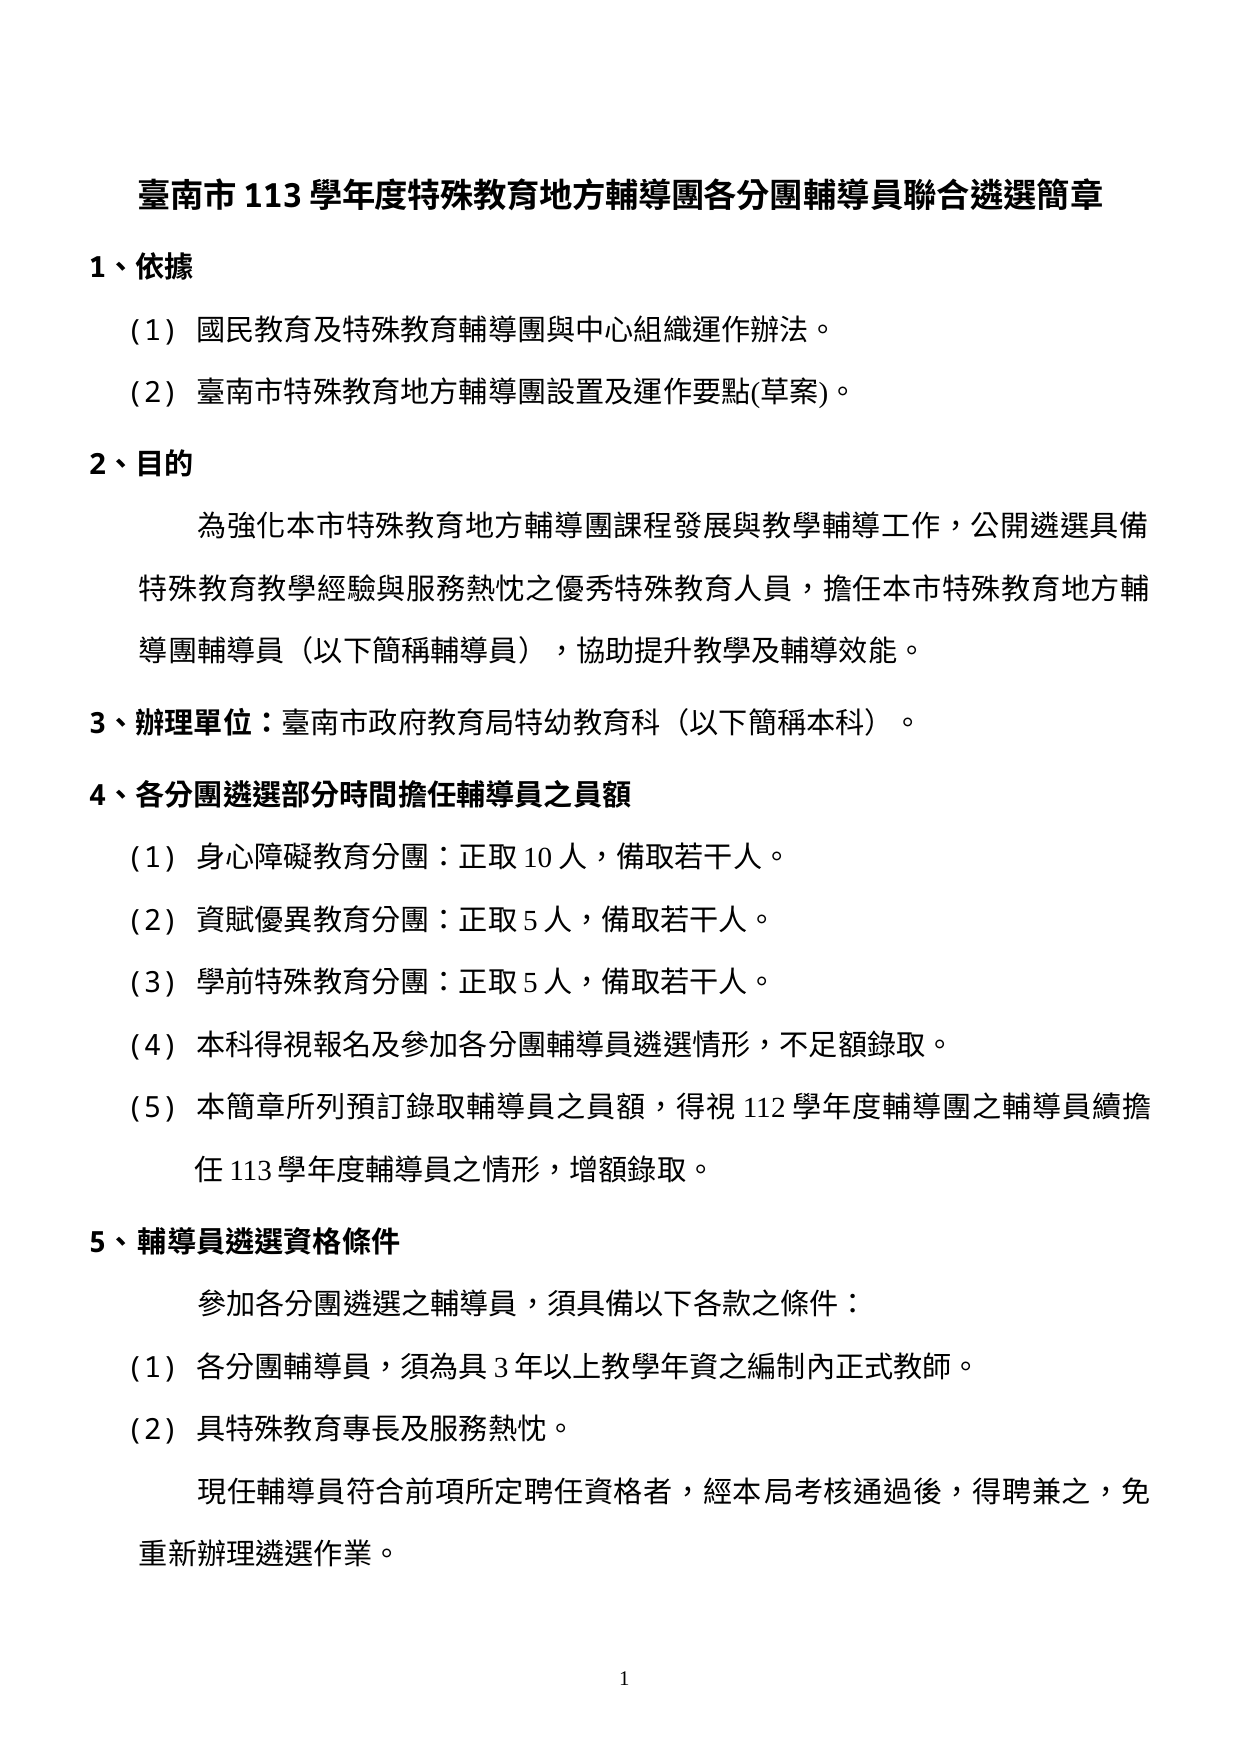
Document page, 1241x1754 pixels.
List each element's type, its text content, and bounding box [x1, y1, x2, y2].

list 輔導員遴選資格條件 [89, 1198, 1152, 1260]
text 參加各分團遴選之輔導員，須具備以下各款之條件： [139, 1260, 1152, 1323]
text 為強化本市特殊教育地方輔導團課程發展與教學輔導工作，公開遴選具備特殊教育教學經驗與服務熱忱之優秀特殊教育人員，擔任本市特殊教育地方輔導團輔導員（以下簡稱輔導員），協助提升教學及輔導效能。 [139, 482, 1152, 670]
list 具特殊教育專長及服務熱忱。 [126, 1385, 1152, 1448]
list 各分團遴選部分時間擔任輔導員之員額 [89, 751, 1152, 813]
list 臺南市特殊教育地方輔導團設置及運作要點(草案)。 [126, 348, 1152, 411]
list 身心障礙教育分團：正取10人，備取若干人。 [126, 813, 1152, 876]
list 本簡章所列預訂錄取輔導員之員額，得視112學年度輔導團之輔導員續擔任113學年度輔導員之情形，增額錄取。 [126, 1063, 1152, 1188]
list 各分團輔導員，須為具3年以上教學年資之編制內正式教師。 [126, 1323, 1152, 1385]
text 臺南市113學年度特殊教育地方輔導團各分團輔導員聯合遴選簡章 [89, 151, 1152, 214]
text 現任輔導員符合前項所定聘任資格者，經本局考核通過後，得聘兼之，免重新辦理遴選作業。 [139, 1448, 1152, 1573]
list 本科得視報名及參加各分團輔導員遴選情形，不足額錄取。 [126, 1001, 1152, 1063]
list 依據 [89, 223, 1152, 286]
list 資賦優異教育分團：正取5人，備取若干人。 [126, 876, 1152, 938]
list 辦理單位：臺南市政府教育局特幼教育科（以下簡稱本科）。 [89, 679, 1152, 742]
list 學前特殊教育分團：正取5人，備取若干人。 [126, 938, 1152, 1001]
list 目的 [89, 420, 1152, 482]
list 國民教育及特殊教育輔導團與中心組織運作辦法。 [126, 286, 1152, 348]
